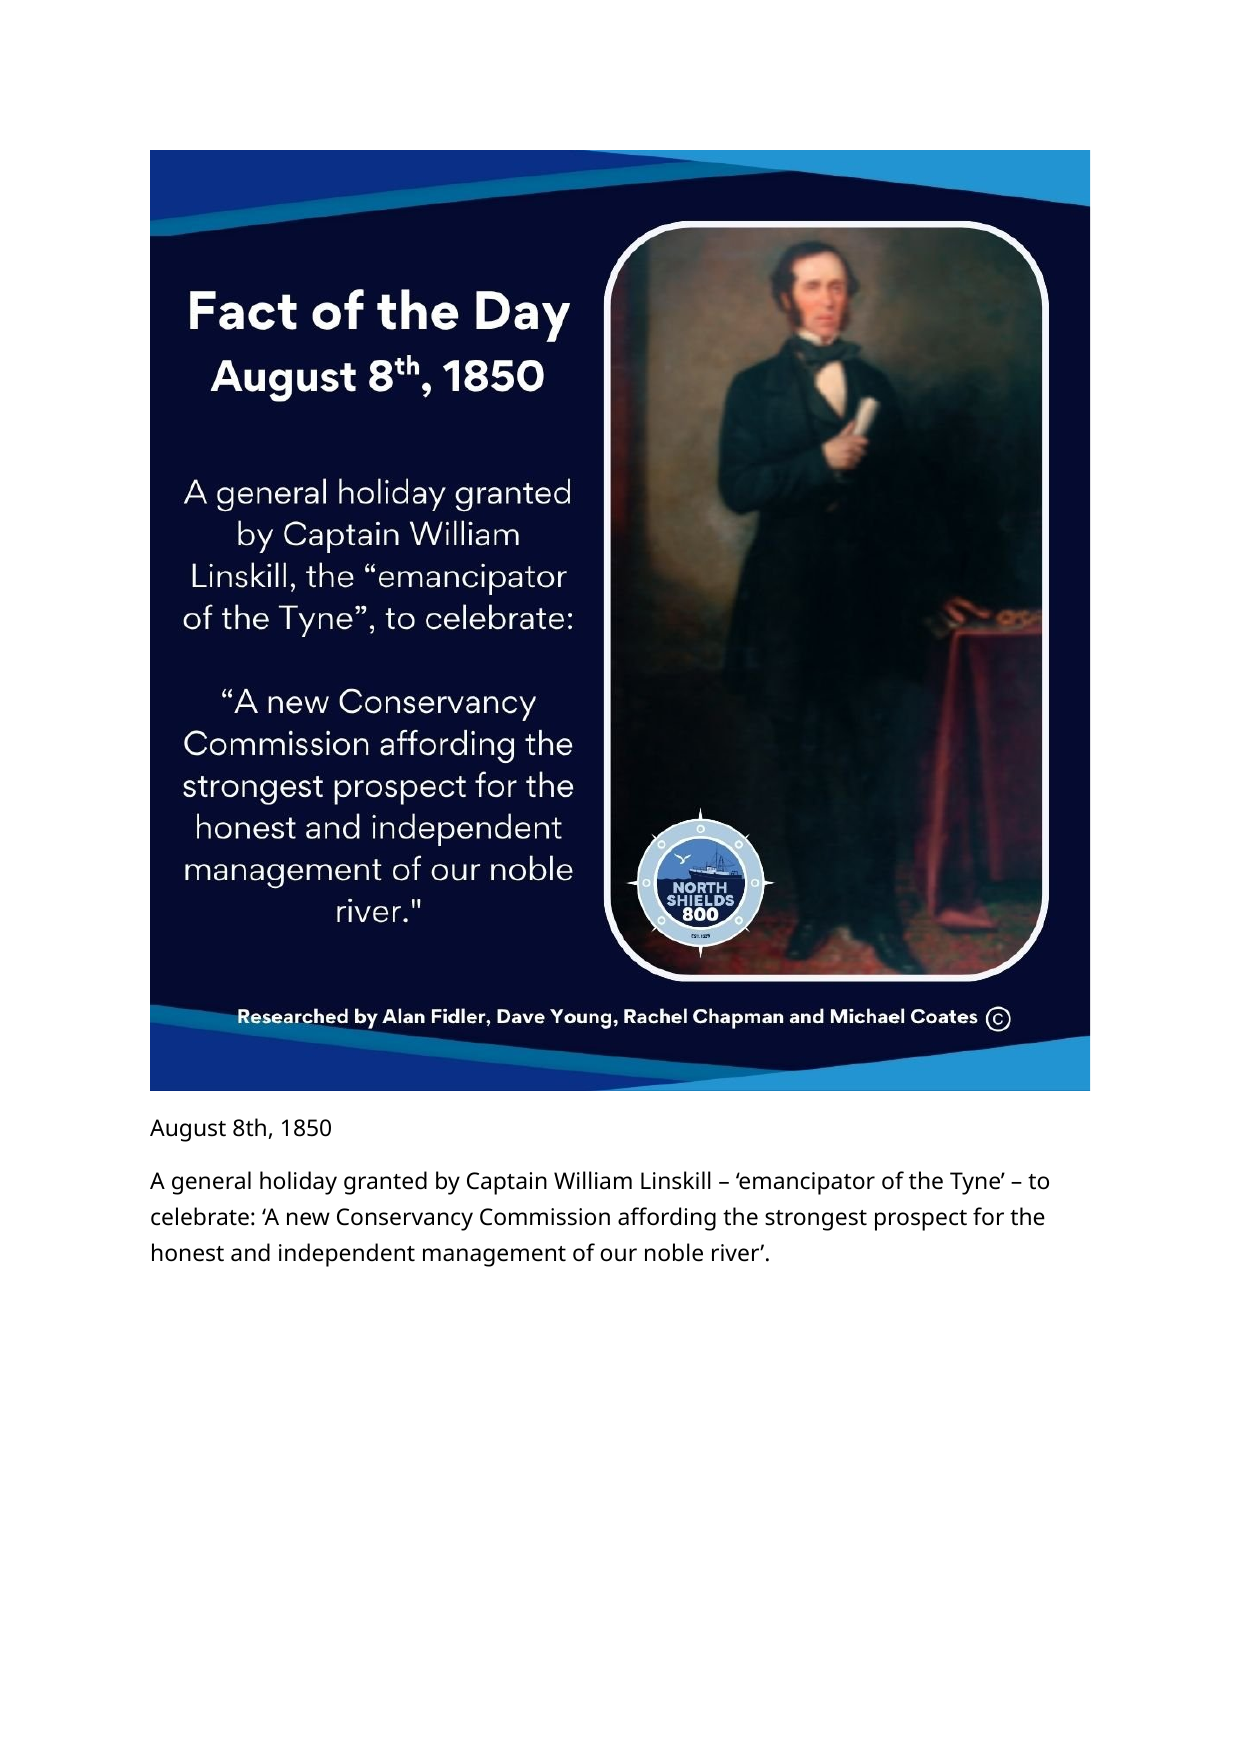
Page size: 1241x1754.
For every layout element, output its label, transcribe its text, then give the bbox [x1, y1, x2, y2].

text August 8th, 1850 [150, 1112, 1090, 1143]
text A general holiday granted by Captain William Linskill – ‘emancipator of the Tyne’ – to celebrate: ‘A new Conservancy Commission affording the strongest prospect for the honest and independent management of our noble river’. [150, 1164, 1090, 1268]
